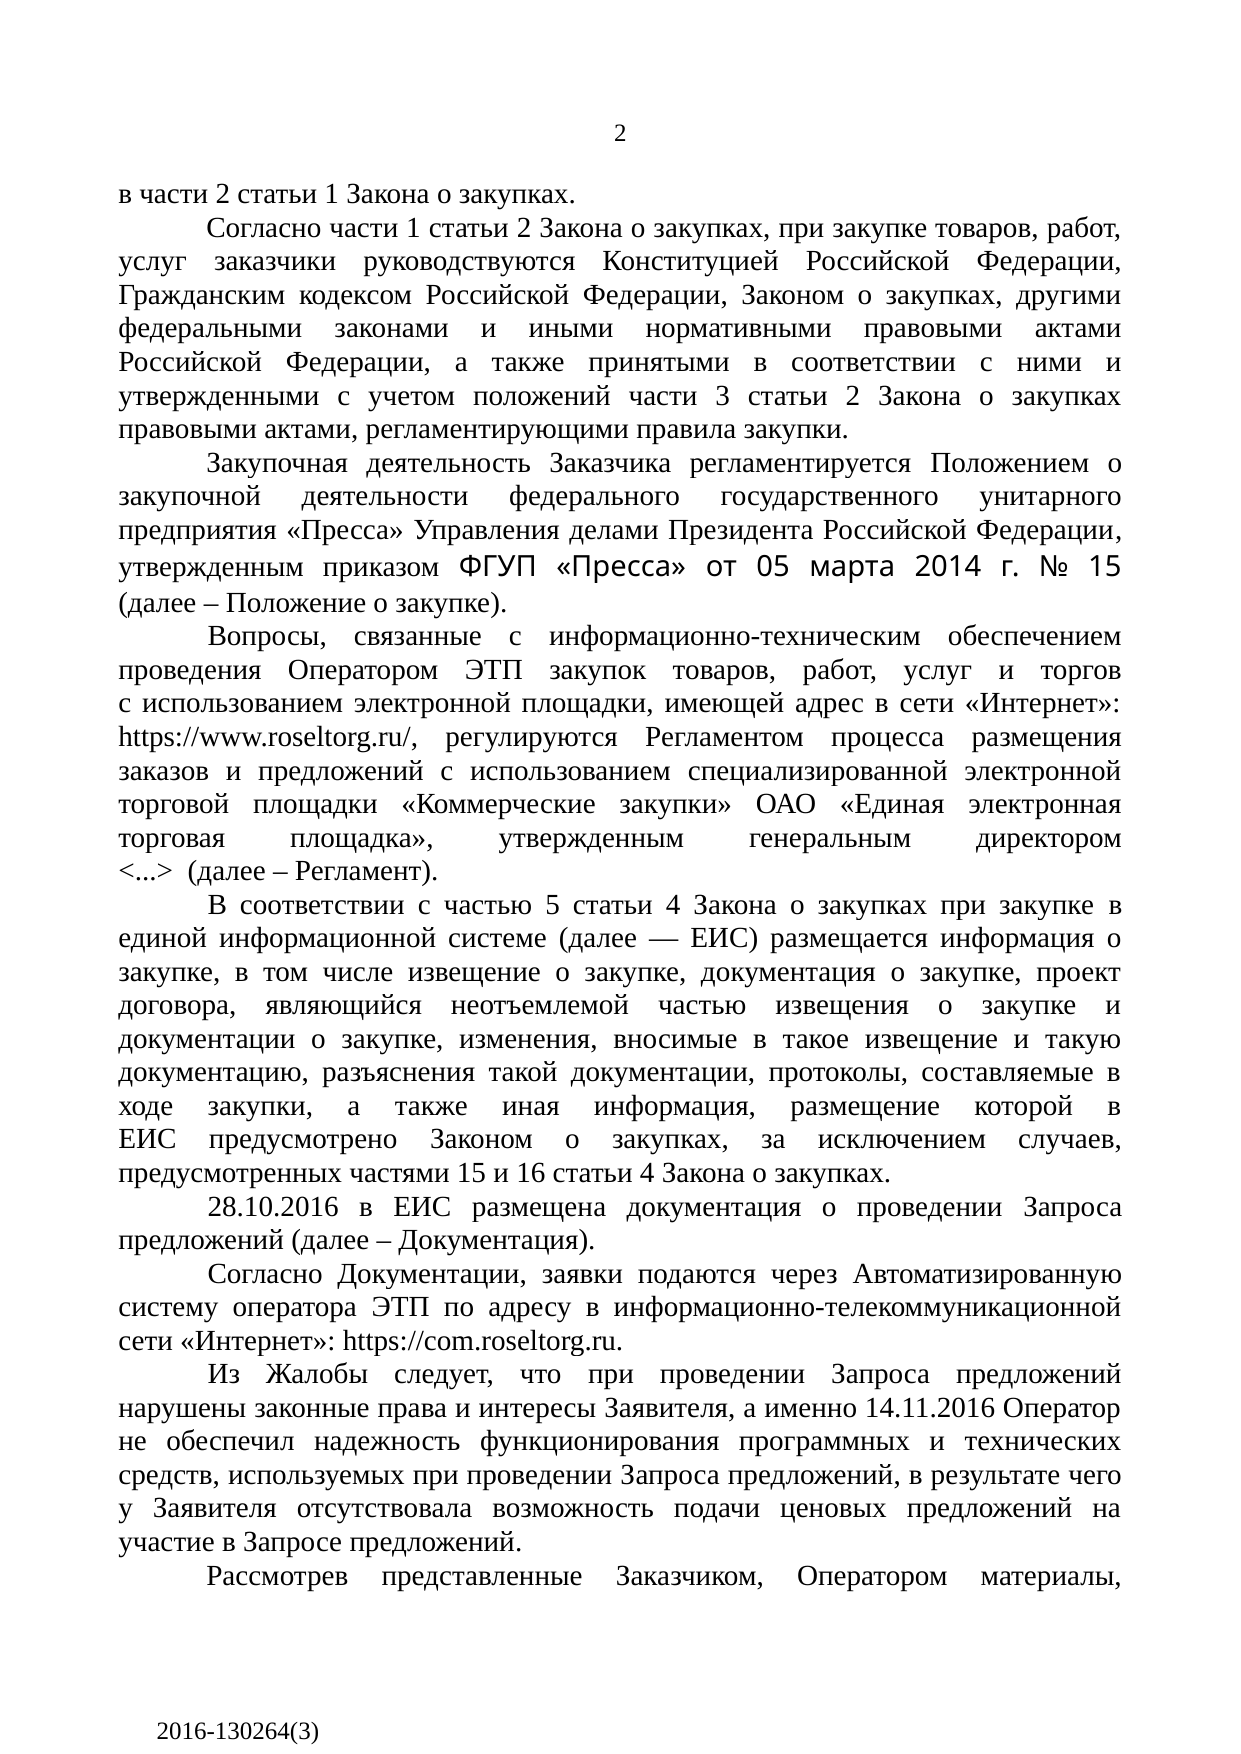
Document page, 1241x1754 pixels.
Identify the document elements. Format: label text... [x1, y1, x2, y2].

text Закупочная деятельность Заказчика регламентируется Положением о закупочной деятельности федерального государственного унитарного предприятия «Пресса» Управления делами Президента Российской Федерации, утвержденным приказом ФГУП «Пресса» от 05 марта 2014 г. № 15 (далее – Положение о закупке). [118, 445, 1122, 618]
text Согласно Документации, заявки подаются через Автоматизированную систему оператора ЭТП по адресу в информационно-телекоммуникационной сети «Интернет»: https://com.roseltorg.ru. [118, 1256, 1122, 1356]
text в части 2 статьи 1 Закона о закупках. [118, 176, 1122, 210]
text Из Жалобы следует, что при проведении Запроса предложений нарушены законные права и интересы Заявителя, а именно 14.11.2016 Оператор не обеспечил надежность функционирования программных и технических средств, используемых при проведении Запроса предложений, в результате чего у Заявителя отсутствовала возможность подачи ценовых предложений на участие в Запросе предложений. [118, 1356, 1122, 1558]
text Вопросы, связанные с информационно-техническим обеспечением проведения Оператором ЭТП закупок товаров, работ, услуг и торгов с использованием электронной площадки, имеющей адрес в сети «Интернет»: https://www.roseltorg.ru/, регулируются Регламентом процесса размещения заказов и предложений с использованием специализированной электронной торговой площадки «Коммерческие закупки» ОАО «Единая электронная торговая площадка», утвержденным генеральным директором <...> (далее – Регламент). [118, 618, 1122, 887]
text Согласно части 1 статьи 2 Закона о закупках, при закупке товаров, работ, услуг заказчики руководствуются Конституцией Российской Федерации, Гражданским кодексом Российской Федерации, Законом о закупках, другими федеральными законами и иными нормативными правовыми актами Российской Федерации, а также принятыми в соответствии с ними и утвержденными с учетом положений части 3 статьи 2 Закона о закупках правовыми актами, регламентирующими правила закупки. [118, 210, 1122, 445]
text В соответствии с частью 5 статьи 4 Закона о закупках при закупке в единой информационной системе (далее — ЕИС) размещается информация о закупке, в том числе извещение о закупке, документация о закупке, проект договора, являющийся неотъемлемой частью извещения о закупке и документации о закупке, изменения, вносимые в такое извещение и такую документацию, разъяснения такой документации, протоколы, составляемые в ходе закупки, а также иная информация, размещение которой в ЕИС предусмотрено Законом о закупках, за исключением случаев, предусмотренных частями 15 и 16 статьи 4 Закона о закупках. [118, 887, 1122, 1189]
text 28.10.2016 в ЕИС размещена документация о проведении Запроса предложений (далее – Документация). [118, 1189, 1122, 1256]
text Рассмотрев представленные Заказчиком, Оператором материалы, [118, 1558, 1122, 1591]
